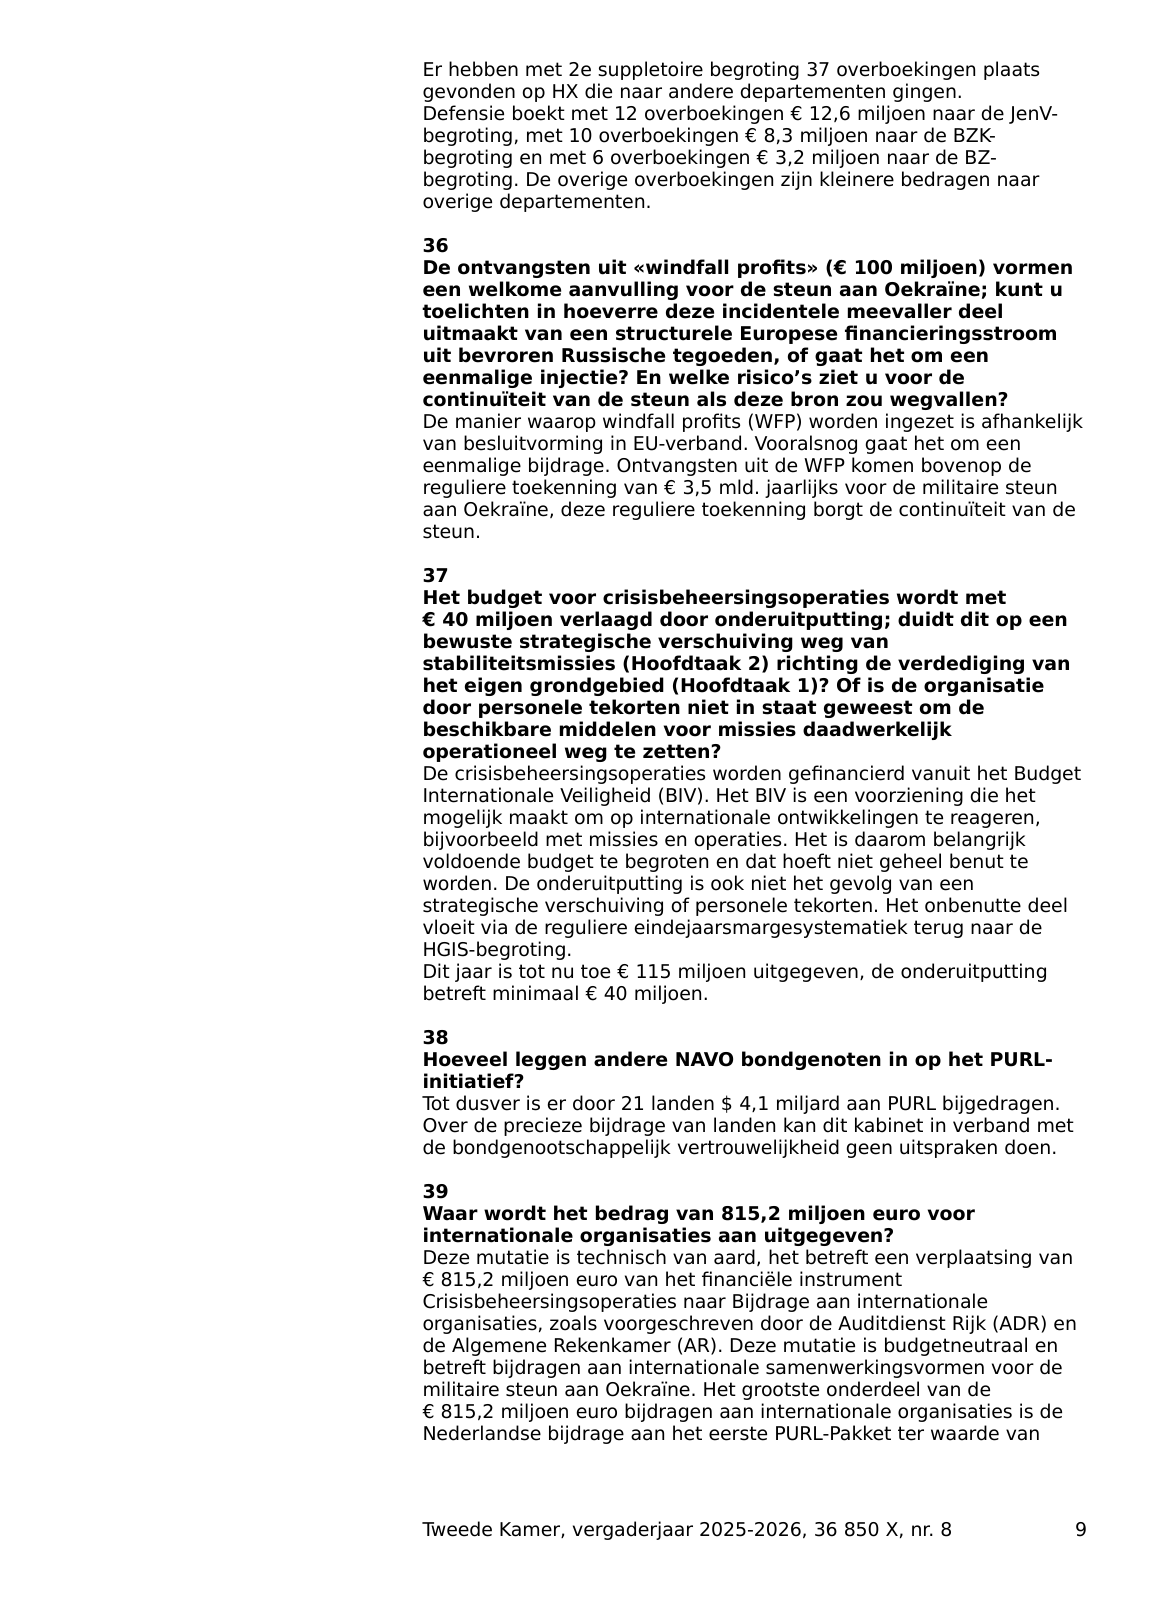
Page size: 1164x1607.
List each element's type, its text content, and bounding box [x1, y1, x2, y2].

text 36 [422, 235, 1087, 257]
text De ontvangsten uit «windfall profits» (€ 100 miljoen) vormen een welkome aanvulling voor de steun aan Oekraïne; kunt u toelichten in hoeverre deze incidentele meevaller deel uitmaakt van een structurele Europese financieringsstroom uit bevroren Russische tegoeden, of gaat het om een eenmalige injectie? En welke risico’s ziet u voor de continuïteit van de steun als deze bron zou wegvallen? [422, 257, 1087, 411]
text Tot dusver is er door 21 landen $ 4,1 miljard aan PURL bijgedragen. Over de precieze bijdrage van landen kan dit kabinet in verband met de bondgenootschappelijk vertrouwelijkheid geen uitspraken doen. [422, 1093, 1087, 1159]
text 39 [422, 1181, 1087, 1203]
text Er hebben met 2e suppletoire begroting 37 overboekingen plaats gevonden op HX die naar andere departementen gingen. [422, 59, 1087, 103]
text Waar wordt het bedrag van 815,2 miljoen euro voor internationale organisaties aan uitgegeven? [422, 1203, 1087, 1247]
text Deze mutatie is technisch van aard, het betreft een verplaatsing van € 815,2 miljoen euro van het financiële instrument Crisisbeheersingsoperaties naar Bijdrage aan internationale organisaties, zoals voorgeschreven door de Auditdienst Rijk (ADR) en de Algemene Rekenkamer (AR). Deze mutatie is budgetneutraal en betreft bijdragen aan internationale samenwerkingsvormen voor de militaire steun aan Oekraïne. Het grootste onderdeel van de € 815,2 miljoen euro bijdragen aan internationale organisaties is de Nederlandse bijdrage aan het eerste PURL-Pakket ter waarde van [422, 1247, 1087, 1444]
text 37 [422, 565, 1087, 587]
text Het budget voor crisisbeheersingsoperaties wordt met € 40 miljoen verlaagd door onderuitputting; duidt dit op een bewuste strategische verschuiving weg van stabiliteitsmissies (Hoofdtaak 2) richting de verdediging van het eigen grondgebied (Hoofdtaak 1)? Of is de organisatie door personele tekorten niet in staat geweest om de beschikbare middelen voor missies daadwerkelijk operationeel weg te zetten? [422, 587, 1087, 763]
text Dit jaar is tot nu toe € 115 miljoen uitgegeven, de onderuitputting betreft minimaal € 40 miljoen. [422, 961, 1087, 1004]
text De crisisbeheersingsoperaties worden gefinancierd vanuit het Budget Internationale Veiligheid (BIV). Het BIV is een voorziening die het mogelijk maakt om op internationale ontwikkelingen te reageren, bijvoorbeeld met missies en operaties. Het is daarom belangrijk voldoende budget te begroten en dat hoeft niet geheel benut te worden. De onderuitputting is ook niet het gevolg van een strategische verschuiving of personele tekorten. Het onbenutte deel vloeit via de reguliere eindejaarsmargesystematiek terug naar de HGIS-begroting. [422, 763, 1087, 961]
text De manier waarop windfall profits (WFP) worden ingezet is afhankelijk van besluitvorming in EU-verband. Vooralsnog gaat het om een eenmalige bijdrage. Ontvangsten uit de WFP komen bovenop de reguliere toekenning van € 3,5 mld. jaarlijks voor de militaire steun aan Oekraïne, deze reguliere toekenning borgt de continuïteit van de steun. [422, 411, 1087, 543]
text Defensie boekt met 12 overboekingen € 12,6 miljoen naar de JenV-begroting, met 10 overboekingen € 8,3 miljoen naar de BZK-begroting en met 6 overboekingen € 3,2 miljoen naar de BZ-begroting. De overige overboekingen zijn kleinere bedragen naar overige departementen. [422, 103, 1087, 213]
text 38 [422, 1027, 1087, 1049]
text Hoeveel leggen andere NAVO bondgenoten in op het PURL-initiatief? [422, 1049, 1087, 1093]
